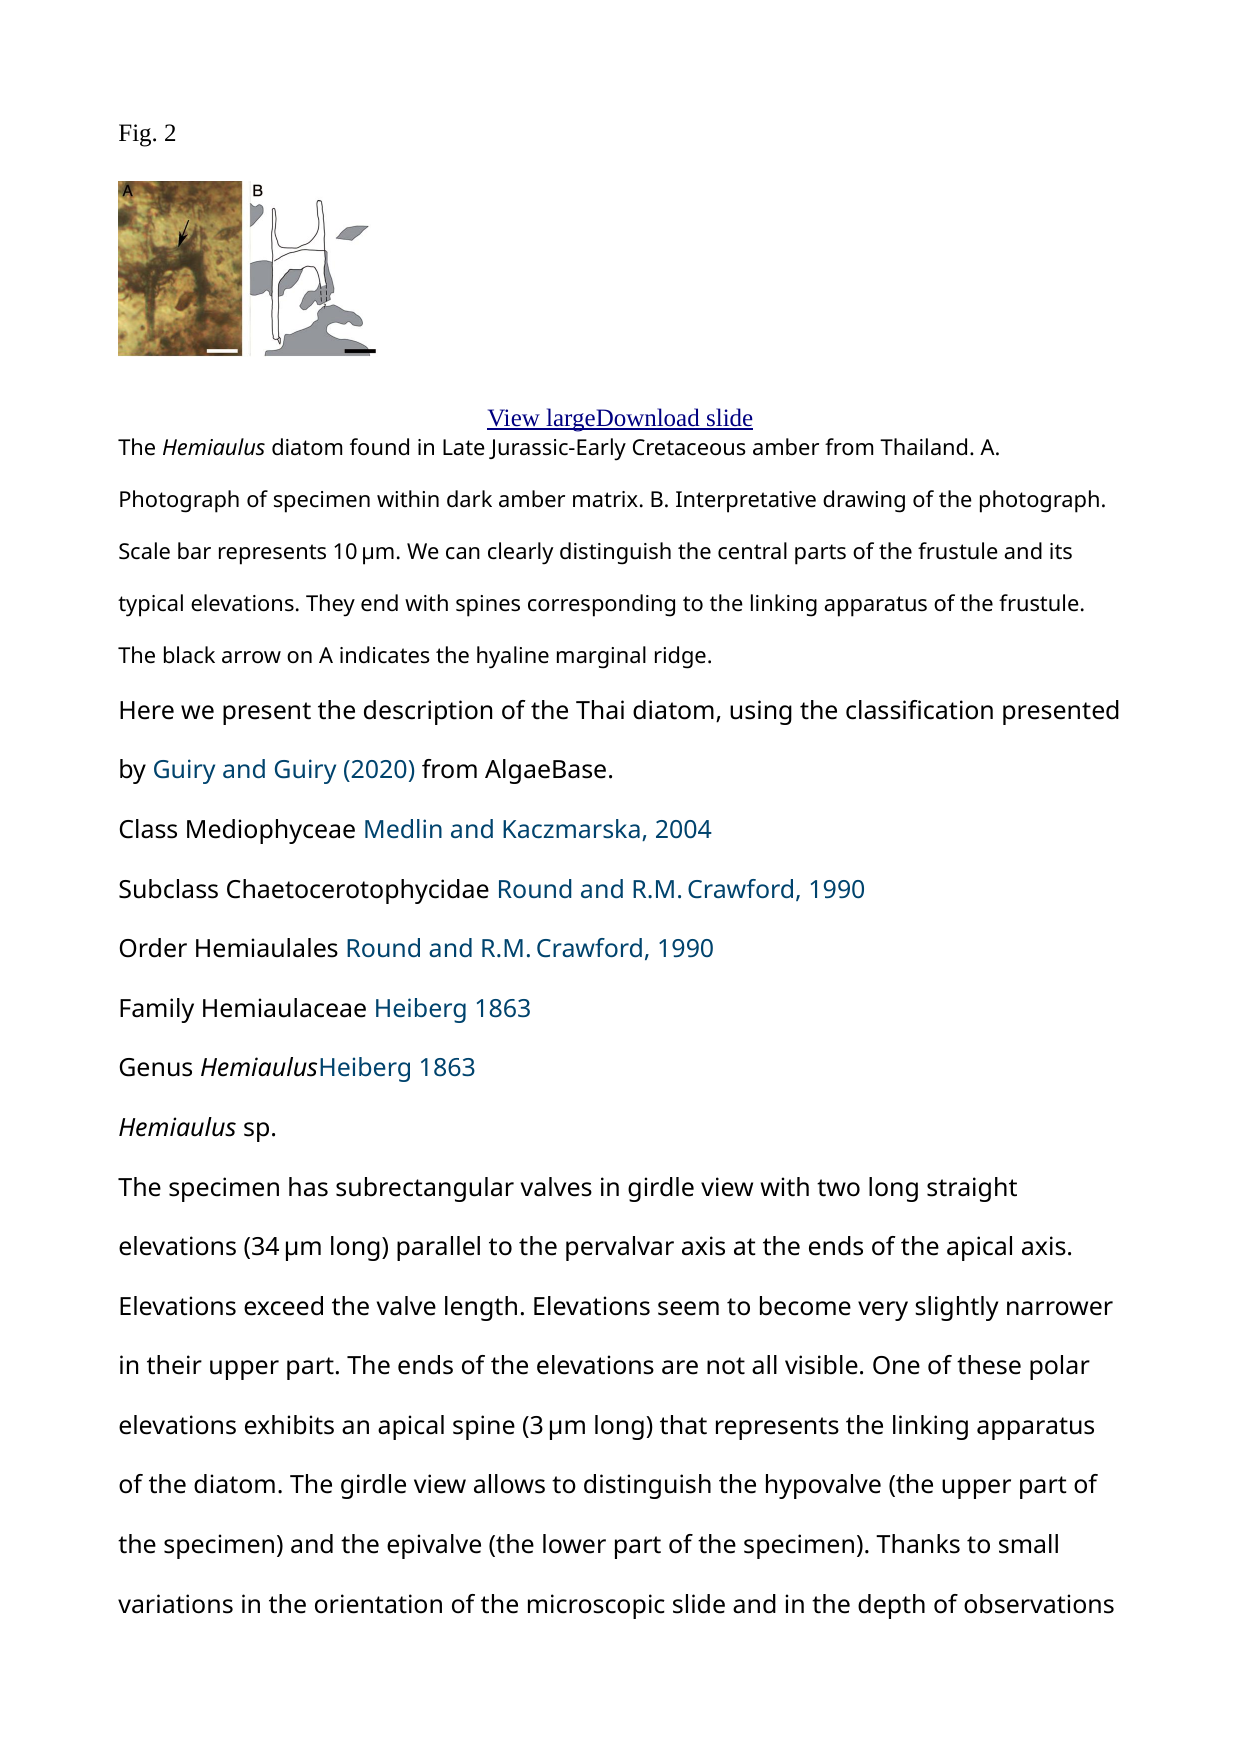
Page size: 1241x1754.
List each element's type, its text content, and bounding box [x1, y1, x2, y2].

text Genus HemiaulusHeiberg 1863 [118, 1050, 1122, 1084]
text Fig. 2 [118, 118, 1122, 147]
text Here we present the description of the Thai diatom, using the classification presented by Guiry and Guiry (2020) from AlgaeBase. [118, 693, 1122, 786]
text Subclass Chaetocerotophycidae Round and R.M. Crawford, 1990 [118, 871, 1122, 905]
text View largeDownload slide [118, 403, 1122, 432]
text Order Hemiaulales Round and R.M. Crawford, 1990 [118, 931, 1122, 965]
text The specimen has subrectangular valves in girdle view with two long straight elevations (34 μm long) parallel to the pervalvar axis at the ends of the apical axis. Elevations exceed the valve length. Elevations seem to become very slightly narrower in their upper part. The ends of the elevations are not all visible. One of these polar elevations exhibits an apical spine (3 μm long) that represents the linking apparatus of the diatom. The girdle view allows to distinguish the hypovalve (the upper part of the specimen) and the epivalve (the lower part of the specimen). Thanks to small variations in the orientation of the microscopic slide and in the depth of observations [118, 1169, 1122, 1620]
text The Hemiaulus diatom found in Late Jurassic-Early Cretaceous amber from Thailand. A. Photograph of specimen within dark amber matrix. B. Interpretative drawing of the photograph. Scale bar represents 10 µm. We can clearly distinguish the central parts of the frustule and its typical elevations. They end with spines corresponding to the linking apparatus of the frustule. The black arrow on A indicates the hyaline marginal ridge. [118, 432, 1122, 670]
text Family Hemiaulaceae Heiberg 1863 [118, 991, 1122, 1024]
text Hemiaulus sp. [118, 1110, 1122, 1144]
picture [118, 181, 379, 357]
text Class Mediophyceae Medlin and Kaczmarska, 2004 [118, 812, 1122, 846]
